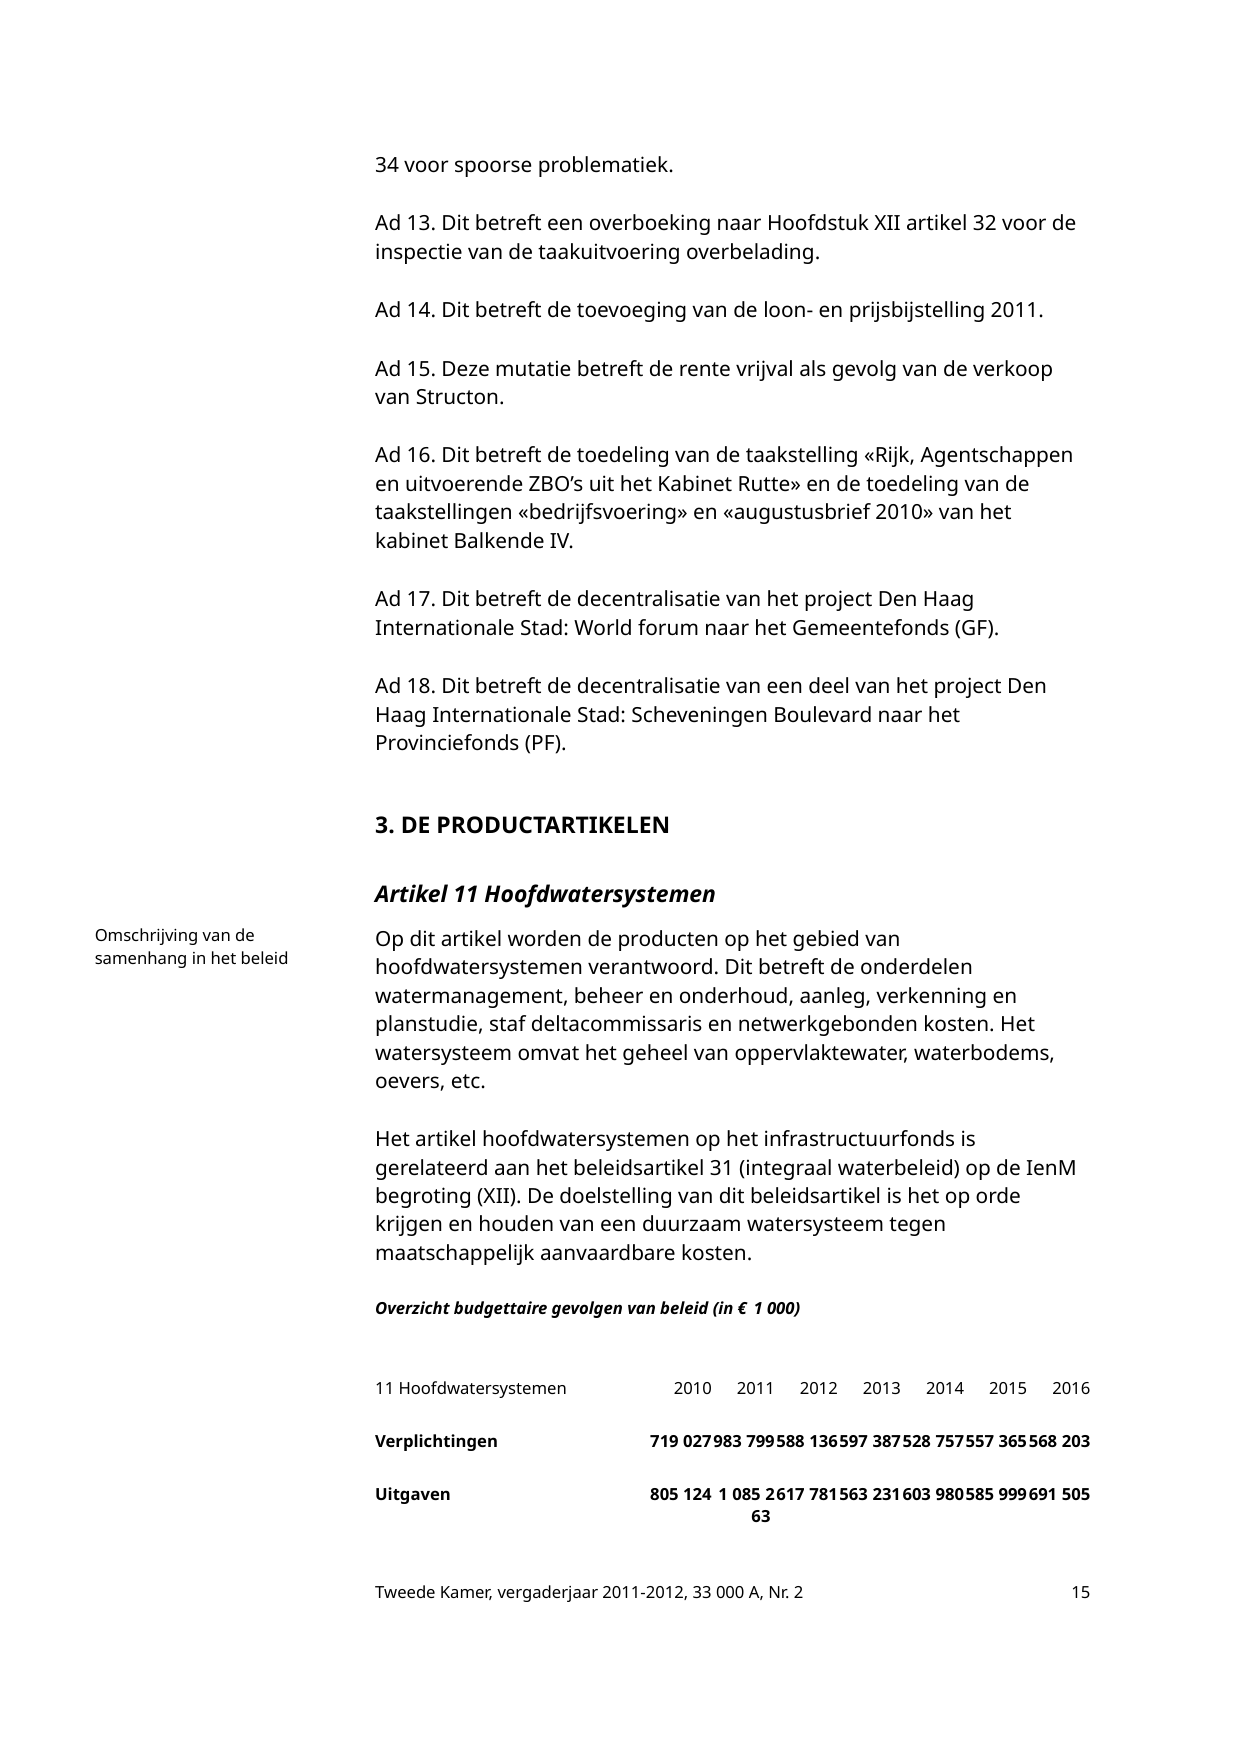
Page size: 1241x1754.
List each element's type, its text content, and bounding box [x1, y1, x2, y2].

table_header 2015 [964, 1377, 1027, 1430]
table_header 2014 [901, 1377, 964, 1430]
table_cell 983 799 [711, 1430, 774, 1482]
table_cell 585 999 [964, 1483, 1027, 1535]
text Omschrijving van de samenhang in het beleid [94, 924, 328, 969]
text Ad 16. Dit betreft de toedeling van de taakstelling «Rijk, Agentschappen en uitvoerende ZBO’s uit het Kabinet Rutte» en de toedeling van de taakstellingen «bedrijfsvoering» en «augustusbrief 2010» van het kabinet Balkende IV. [375, 441, 1090, 554]
table_cell 603 980 [901, 1483, 964, 1535]
text Het artikel hoofdwatersystemen op het infrastructuurfonds is gerelateerd aan het beleidsartikel 31 (integraal waterbeleid) op de IenM begroting (XII). De doelstelling van dit beleidsartikel is het op orde krijgen en houden van een duurzaam watersysteem tegen maatschappelijk aanvaardbare kosten. [375, 1124, 1090, 1266]
text Overzicht budgettaire gevolgen van beleid (in € 1 000) [375, 1296, 1090, 1319]
table_cell 568 203 [1027, 1430, 1090, 1482]
text Op dit artikel worden de producten op het gebied van hoofdwatersystemen verantwoord. Dit betreft de onderdelen watermanagement, beheer en onderhoud, aanleg, verkenning en planstudie, staf deltacommissaris en netwerkgebonden kosten. Het watersysteem omvat het geheel van oppervlaktewater, waterbodems, oevers, etc. [375, 924, 1090, 1095]
text Ad 13. Dit betreft een overboeking naar Hoofdstuk XII artikel 32 voor de inspectie van de taakuitvoering overbelading. [375, 208, 1090, 265]
table_cell 719 027 [648, 1430, 711, 1482]
table_header 2012 [775, 1377, 838, 1430]
table_cell Uitgaven [375, 1483, 648, 1535]
table_cell 557 365 [964, 1430, 1027, 1482]
table_cell 617 781 [775, 1483, 838, 1535]
subtitle 3. DE PRODUCTARTIKELEN [375, 809, 1090, 840]
table_header 2010 [648, 1377, 711, 1430]
text Ad 14. Dit betreft de toevoeging van de loon- en prijsbijstelling 2011. [375, 295, 1090, 324]
table_cell 805 124 [648, 1483, 711, 1535]
text 34 voor spoorse problematiek. [375, 150, 1090, 178]
text Ad 17. Dit betreft de decentralisatie van het project Den Haag Internationale Stad: World forum naar het Gemeentefonds (GF). [375, 584, 1090, 641]
subtitle Artikel 11 Hoofdwatersystemen [375, 878, 1090, 909]
table_cell 563 231 [838, 1483, 901, 1535]
table_header 2016 [1027, 1377, 1090, 1430]
text Ad 15. Deze mutatie betreft de rente vrijval als gevolg van de verkoop van Structon. [375, 354, 1090, 411]
table_cell Verplichtingen [375, 1430, 648, 1482]
table_header 11 Hoofdwatersystemen [375, 1377, 648, 1430]
table_cell 1 085 263 [711, 1483, 774, 1535]
table_cell 691 505 [1027, 1483, 1090, 1535]
table_cell 597 387 [838, 1430, 901, 1482]
table_header 2013 [838, 1377, 901, 1430]
table_cell 588 136 [775, 1430, 838, 1482]
table_header 2011 [711, 1377, 774, 1430]
table_cell 528 757 [901, 1430, 964, 1482]
text Ad 18. Dit betreft de decentralisatie van een deel van het project Den Haag Internationale Stad: Scheveningen Boulevard naar het Provinciefonds (PF). [375, 671, 1090, 757]
